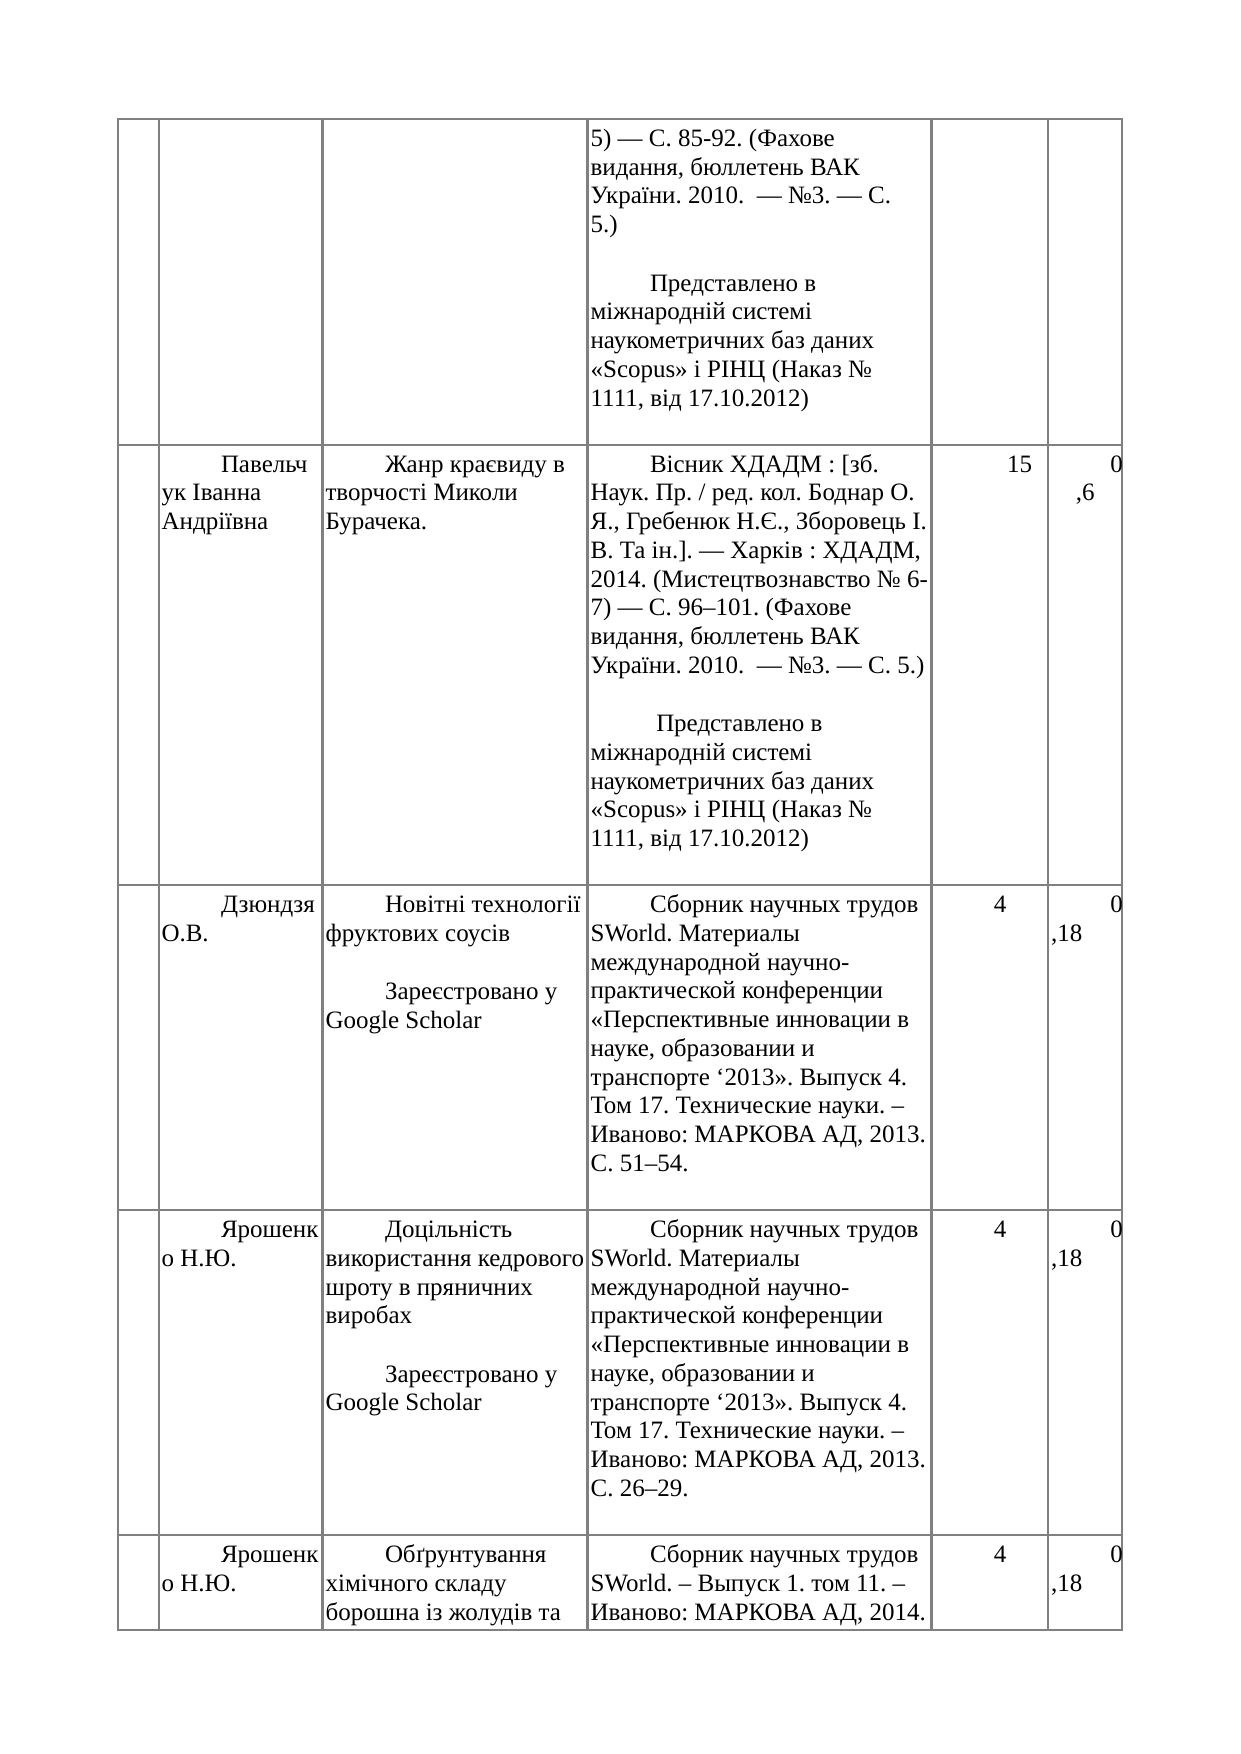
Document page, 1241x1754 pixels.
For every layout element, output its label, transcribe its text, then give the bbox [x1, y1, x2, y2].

table_cell [119, 886, 158, 1209]
table_cell [119, 120, 158, 444]
table_cell [160, 120, 321, 444]
table_cell Обґрунтування хімічного складу борошна із жолудів та [324, 1536, 586, 1629]
table_cell Ярошенко Н.Ю. [160, 1211, 321, 1534]
table_cell 4 [933, 1536, 1047, 1629]
table_cell [1049, 120, 1121, 444]
table_cell Сборник научных трудов SWorld. Материалы международной научно-практической конференции «Перспективные инновации в науке, образовании и транспорте ‘2013». Выпуск 4. Том 17. Технические науки. – Иваново: МАРКОВА АД, 2013. С. 26–29. [589, 1211, 930, 1534]
table_cell 0,6 [1049, 446, 1121, 884]
table_cell Сборник научных трудов SWorld. Материалы международной научно-практической конференции «Перспективные инновации в науке, образовании и транспорте ‘2013». Выпуск 4. Том 17. Технические науки. – Иваново: МАРКОВА АД, 2013. С. 51–54. [589, 886, 930, 1209]
table_cell Сборник научных трудов SWorld. – Выпуск 1. том 11. – Иваново: МАРКОВА АД, 2014. [589, 1536, 930, 1629]
table_cell 0,18 [1049, 1536, 1121, 1629]
table_cell Жанр краєвиду в творчості Миколи Бурачека. [324, 446, 586, 884]
table_cell Павельчук Іванна Андріївна [160, 446, 321, 884]
table_cell [119, 1536, 158, 1629]
table_cell Вісник ХДАДМ : [зб. Наук. Пр. / ред. кол. Боднар О. Я., Гребенюк Н.Є., Зборовець І. В. Та ін.]. — Харків : ХДАДМ, 2014. (Мистецтвознавство № 6-7) — С. 96–101. (Фахове видання, бюллетень ВАК України. 2010. — №3. — С. 5.) Представлено в міжнародній системі наукометричних баз даних «Scopus» і РІНЦ (Наказ № 1111, від 17.10.2012) [589, 446, 930, 884]
table_cell 4 [933, 1211, 1047, 1534]
table_cell [119, 1211, 158, 1534]
table_cell Новітні технології фруктових соусів Зареєстровано у Google Scholar [324, 886, 586, 1209]
table_cell Доцільність використання кедрового шроту в пряничних виробах Зареєстровано у Google Scholar [324, 1211, 586, 1534]
table_cell 4 [933, 886, 1047, 1209]
table_cell Ярошенко Н.Ю. [160, 1536, 321, 1629]
table_cell 15 [933, 446, 1047, 884]
table_cell Дзюндзя О.В. [160, 886, 321, 1209]
table_cell [324, 120, 586, 444]
table_cell 0,18 [1049, 1211, 1121, 1534]
table_cell [933, 120, 1047, 444]
table_cell 5) — С. 85-92. (Фахове видання, бюллетень ВАК України. 2010. — №3. — С. 5.) Представлено в міжнародній системі наукометричних баз даних «Scopus» і РІНЦ (Наказ № 1111, від 17.10.2012) [589, 120, 930, 444]
table_cell [119, 446, 158, 884]
table_cell 0,18 [1049, 886, 1121, 1209]
